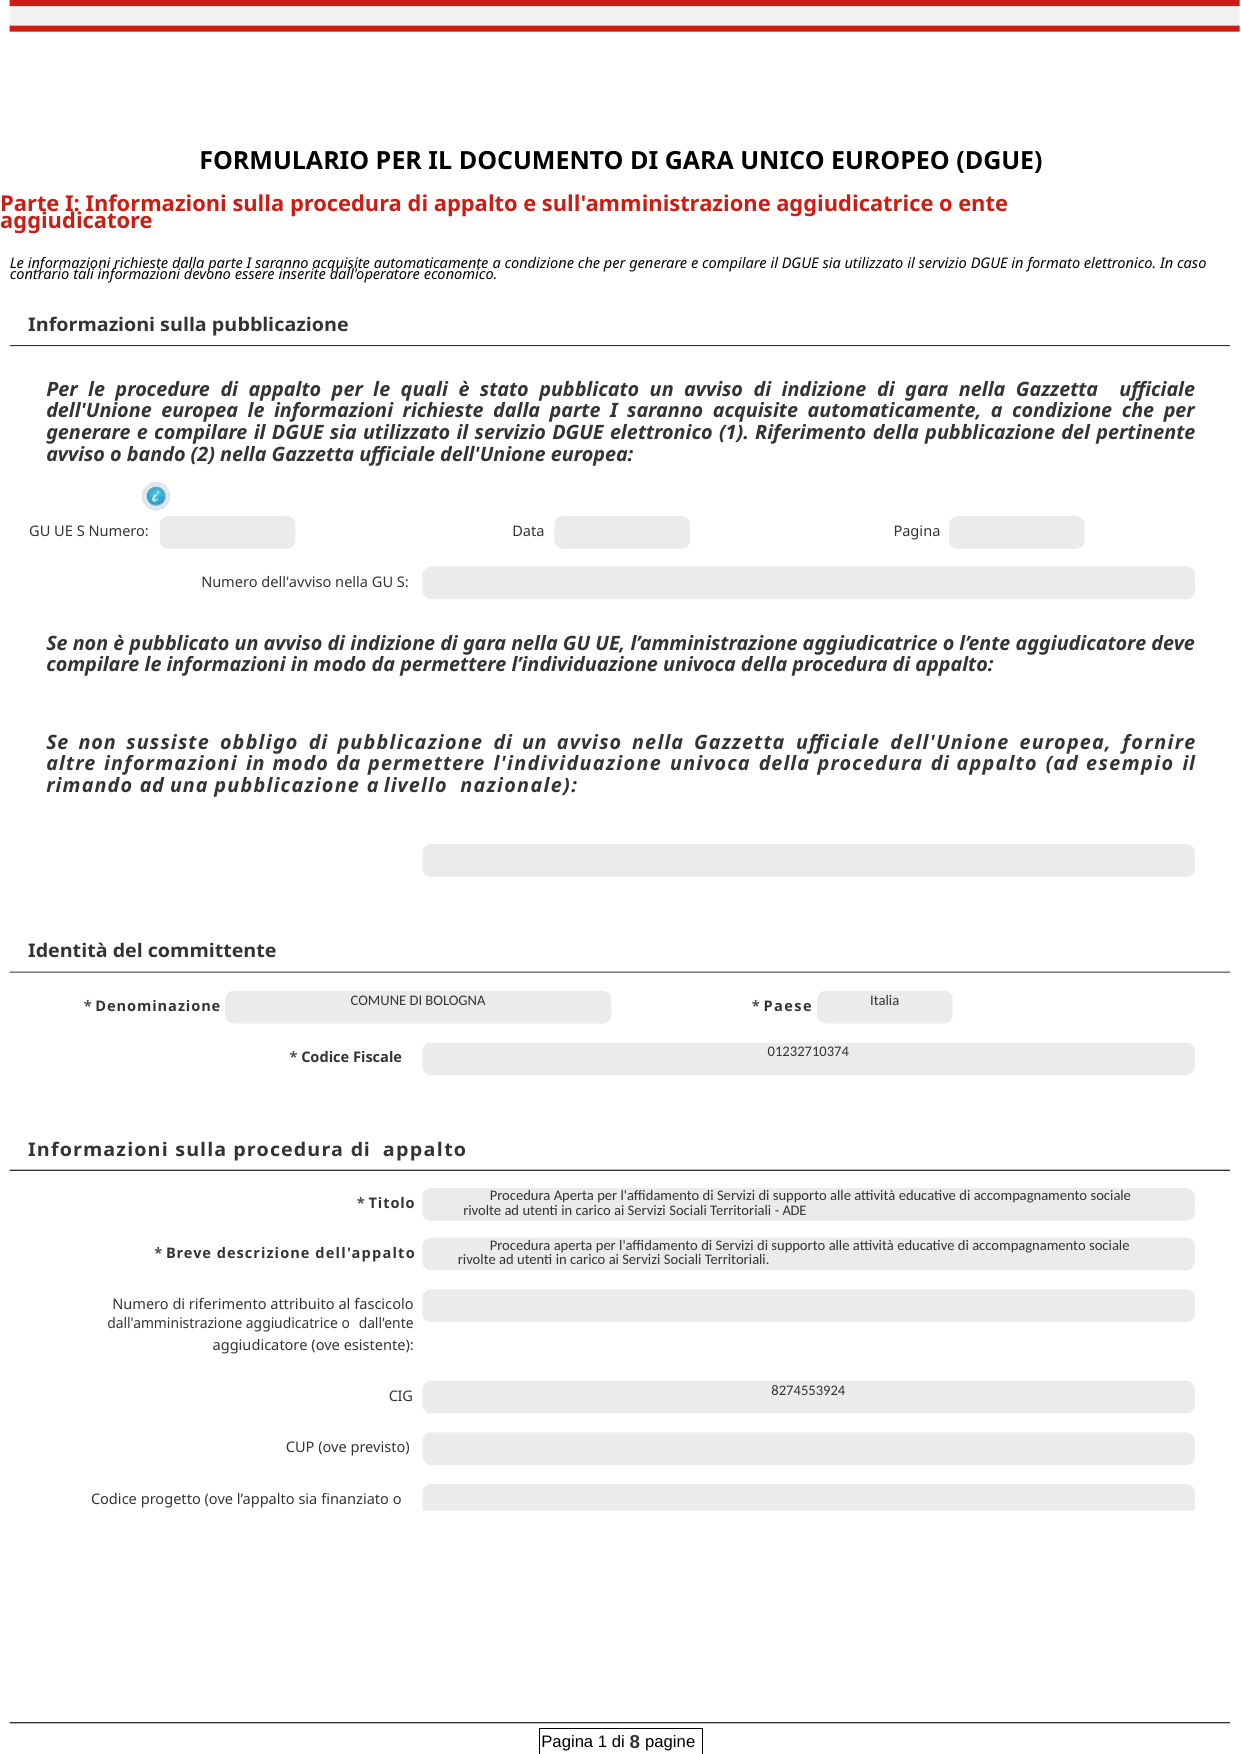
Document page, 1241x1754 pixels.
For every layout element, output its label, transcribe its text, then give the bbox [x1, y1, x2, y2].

text Numero dell'avviso nella GU S: [201, 572, 1223, 592]
subtitle Informazioni sulla pubblicazione [28, 311, 1223, 337]
title FORMULARIO PER IL DOCUMENTO DI GARA UNICO EUROPEO (DGUE) [34, 142, 1209, 176]
text CUP (ove previsto) [286, 1437, 1223, 1457]
text aggiudicatore (ove esistente): [0, 1332, 413, 1354]
text CIG [388, 1385, 1223, 1405]
subtitle Identità del committente [28, 938, 1223, 963]
text GU UE S Numero: Data Pagina [29, 521, 1223, 541]
text Le informazioni richieste dalla parte I saranno acquisite automaticamente a condizione che per generare e compilare il DGUE sia utilizzato il servizio DGUE in formato elettronico. In caso contrario tali informazioni devono essere inserite dall'operatore economico. [9, 258, 1223, 284]
text Per le procedure di appalto per le quali è stato pubblicato un avviso di indizione di gara nella Gazzetta ufficiale dell'Unione europea le informazioni richieste dalla parte I saranno acquisite automaticamente, a condizione che per generare e compilare il DGUE sia utilizzato il servizio DGUE elettronico (1). Riferimento della pubblicazione del pertinente avviso o bando (2) nella Gazzetta ufficiale dell'Unione europea: [46, 378, 1197, 468]
subtitle Informazioni sulla procedura di appalto [28, 1136, 1223, 1161]
text Numero di riferimento attribuito al fascicolo dall'amministrazione aggiudicatrice o dall'ente [89, 1294, 413, 1332]
text * Denominazione * Paese [83, 996, 1223, 1015]
text Codice progetto (ove l’appalto sia finanziato o [91, 1489, 1223, 1508]
subtitle Parte I: Informazioni sulla procedura di appalto e sull'amministrazione aggiudicatrice o ente aggiudicatore [0, 196, 1131, 234]
text * Titolo [0, 1193, 415, 1212]
text Se non sussiste obbligo di pubblicazione di un avviso nella Gazzetta ufficiale dell'Unione europea, fornire altre informazioni in modo da permettere l'individuazione univoca della procedura di appalto (ad esempio il rimando ad una pubblicazione a livello nazionale): [46, 731, 1196, 798]
text * Breve descrizione dell'appalto [0, 1243, 415, 1263]
picture [141, 481, 172, 512]
text Se non è pubblicato un avviso di indizione di gara nella GU UE, l’amministrazione aggiudicatrice o l’ente aggiudicatore deve compilare le informazioni in modo da permettere l’individuazione univoca della procedura di appalto: [46, 632, 1196, 677]
text * Codice Fiscale [289, 1047, 1223, 1067]
